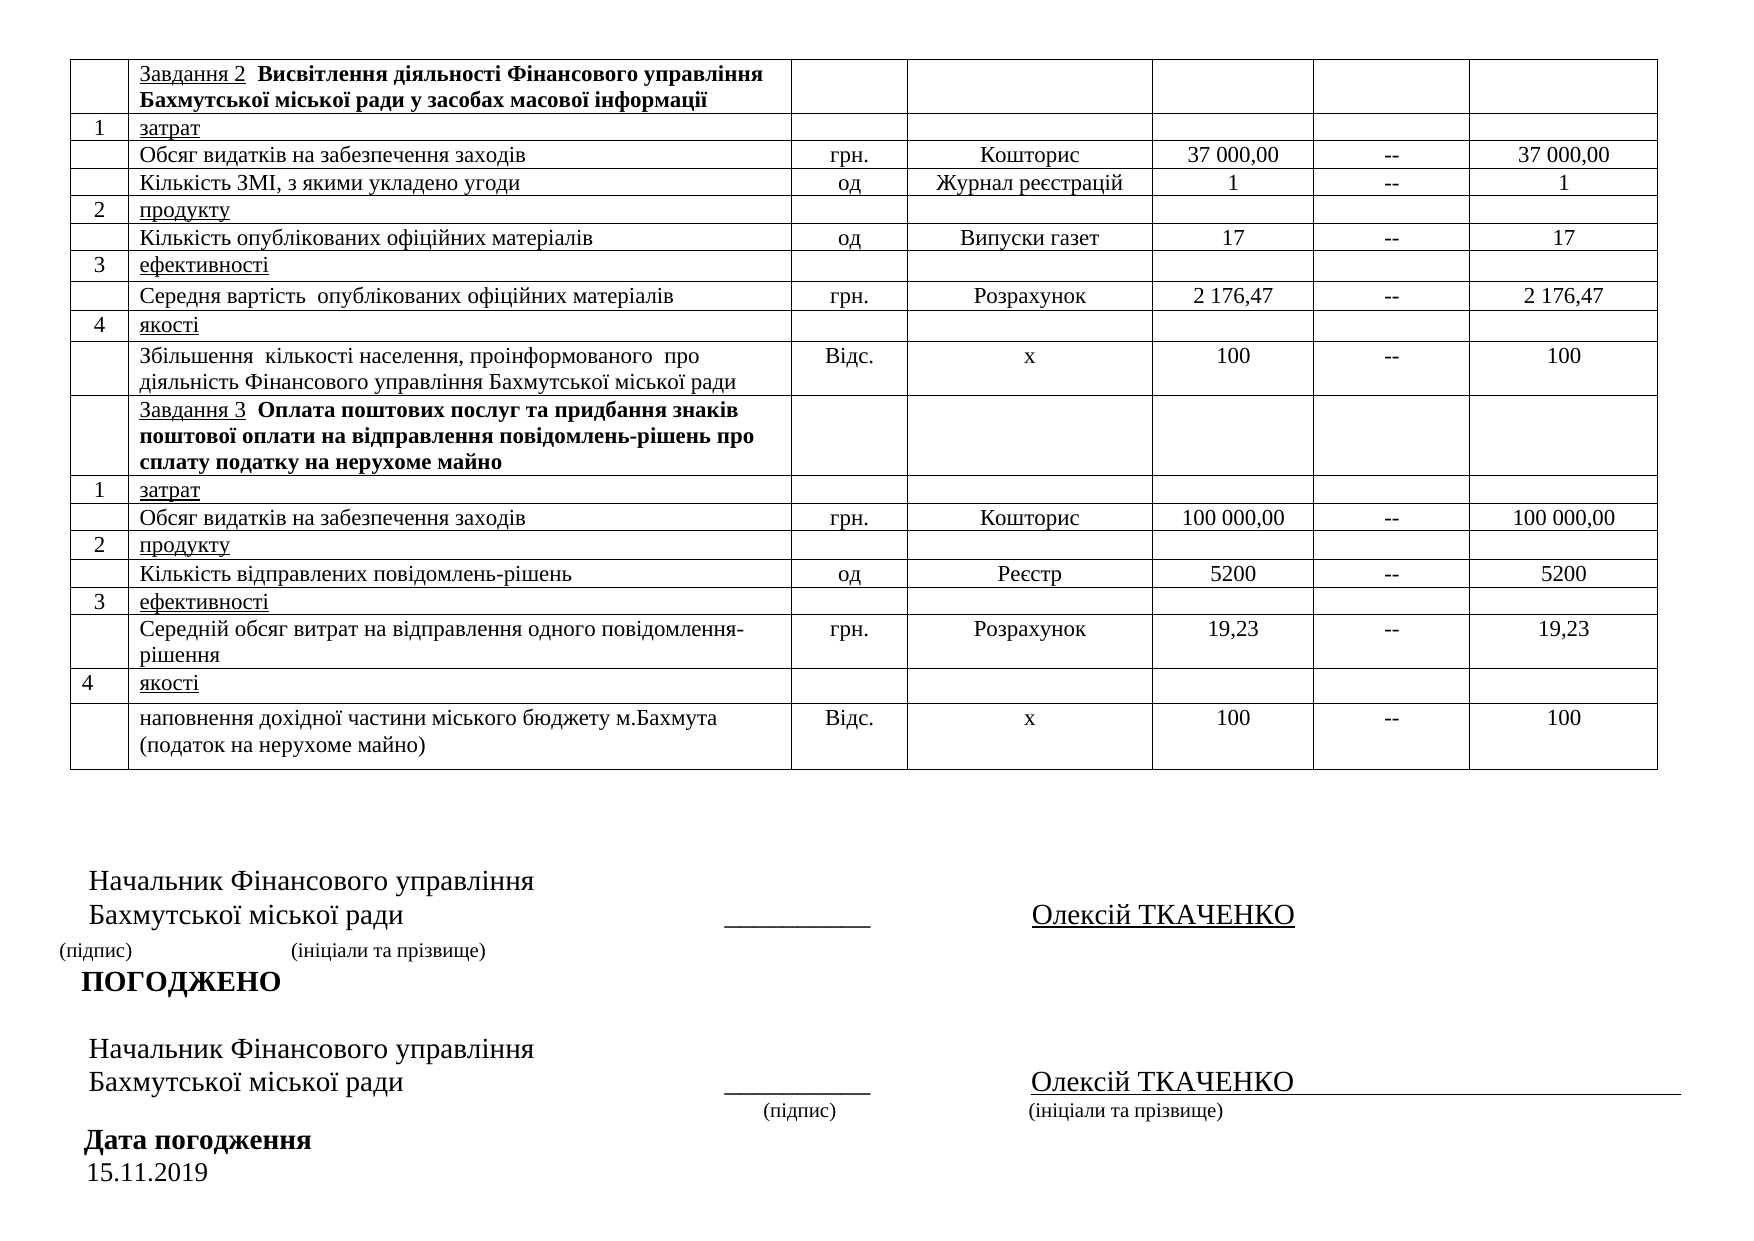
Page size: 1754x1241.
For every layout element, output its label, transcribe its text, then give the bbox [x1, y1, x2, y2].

table_cell Середня вартість опублікованих офіційних матеріалів [129, 282, 791, 310]
text 15.11.2019 [59, 1156, 1683, 1187]
table_cell 19,23 [1153, 615, 1313, 668]
table_cell 37 000,00 [1153, 141, 1313, 168]
table_cell [792, 196, 907, 223]
text Начальник Фінансового управління [59, 863, 1683, 897]
table_cell 1 [71, 114, 128, 140]
table_cell -- [1314, 141, 1469, 168]
table_cell [1153, 588, 1313, 614]
table_cell наповнення дохідної частини міського бюджету м.Бахмута (податок на нерухоме майно) [129, 704, 791, 769]
table_cell Завдання 3 Оплата поштових послуг та придбання знаків поштової оплати на відправлення повідомлень-рішень про сплату податку на нерухоме майно [129, 396, 791, 475]
table_cell Середній обсяг витрат на відправлення одного повідомлення-рішення [129, 615, 791, 668]
table_cell -- [1314, 504, 1469, 530]
table_cell [908, 476, 1152, 503]
table_cell якості [129, 669, 791, 703]
table_cell -- [1314, 615, 1469, 668]
text ПОГОДЖЕНО [59, 964, 1683, 997]
table_cell [908, 588, 1152, 614]
table_cell од [792, 169, 907, 195]
table_cell [1470, 114, 1657, 140]
table_cell [1153, 114, 1313, 140]
table_cell Кількість ЗМІ, з якими укладено угоди [129, 169, 791, 195]
table_cell [1153, 669, 1313, 703]
table_cell 2 176,47 [1470, 282, 1657, 310]
table_cell [1153, 396, 1313, 475]
table_cell 19,23 [1470, 615, 1657, 668]
table_cell [71, 141, 128, 168]
table_cell [71, 60, 128, 113]
table_cell [908, 396, 1152, 475]
table_cell х [908, 342, 1152, 394]
table_cell [1153, 60, 1313, 113]
table_cell [1470, 60, 1657, 113]
table_cell [1314, 251, 1469, 281]
table_cell [792, 396, 907, 475]
table_cell [1314, 114, 1469, 140]
table_cell [792, 669, 907, 703]
table_cell -- [1314, 169, 1469, 195]
table_cell [792, 588, 907, 614]
table_cell Кошторис [908, 141, 1152, 168]
table_cell затрат [129, 476, 791, 503]
table_cell [1314, 396, 1469, 475]
table_cell [1314, 588, 1469, 614]
table_cell 5200 [1470, 560, 1657, 587]
table_cell Розрахунок [908, 615, 1152, 668]
table_cell 100 000,00 [1470, 504, 1657, 530]
table_cell [1153, 196, 1313, 223]
table_cell грн. [792, 141, 907, 168]
table_cell Кількість відправлених повідомлень-рішень [129, 560, 791, 587]
table_cell -- [1314, 282, 1469, 310]
table_cell 100 000,00 [1153, 504, 1313, 530]
table_cell Відс. [792, 342, 907, 394]
table_cell [71, 396, 128, 475]
text Бахмутської міської ради __________ Олексій ТКАЧЕНКО (підпис) (ініціали та прізвище) [59, 1064, 1683, 1122]
table_cell 3 [71, 588, 128, 614]
table_cell ефективності [129, 588, 791, 614]
table_cell [1470, 669, 1657, 703]
table_cell [792, 311, 907, 341]
table_cell [792, 114, 907, 140]
table_cell грн. [792, 282, 907, 310]
table_cell продукту [129, 531, 791, 559]
table_cell 1 [1153, 169, 1313, 195]
table_cell 4 [71, 669, 128, 703]
table_cell [792, 531, 907, 559]
table_cell [71, 224, 128, 250]
table_cell [1470, 251, 1657, 281]
table_cell Кошторис [908, 504, 1152, 530]
text Дата погодження [59, 1122, 1683, 1156]
table_cell од [792, 224, 907, 250]
table_cell од [792, 560, 907, 587]
table_cell [1470, 588, 1657, 614]
table_cell [1153, 531, 1313, 559]
table_cell 1 [71, 476, 128, 503]
table_cell грн. [792, 504, 907, 530]
table_cell [908, 60, 1152, 113]
table_cell продукту [129, 196, 791, 223]
table_cell [1153, 251, 1313, 281]
table_cell [71, 282, 128, 310]
table_cell Кількість опублікованих офіційних матеріалів [129, 224, 791, 250]
table_cell [71, 504, 128, 530]
table_cell [1470, 311, 1657, 341]
table_cell [1314, 196, 1469, 223]
table_cell -- [1314, 704, 1469, 769]
table_cell 4 [71, 311, 128, 341]
table_cell [1314, 531, 1469, 559]
table_cell 100 [1153, 704, 1313, 769]
table_cell Відс. [792, 704, 907, 769]
table_cell [908, 531, 1152, 559]
table_cell якості [129, 311, 791, 341]
table_cell х [908, 704, 1152, 769]
table_cell [1314, 311, 1469, 341]
table_cell [908, 114, 1152, 140]
table_cell 17 [1470, 224, 1657, 250]
table_cell [71, 704, 128, 769]
table_cell [1153, 476, 1313, 503]
table_cell [71, 342, 128, 394]
table_cell [71, 560, 128, 587]
table_cell Обсяг видатків на забезпечення заходів [129, 504, 791, 530]
table_cell [908, 251, 1152, 281]
text Бахмутської міської ради __________ Олексій ТКАЧЕНКО (підпис) (ініціали та прізвище) [59, 897, 1683, 964]
table_cell затрат [129, 114, 791, 140]
table_cell [908, 669, 1152, 703]
table_cell [1470, 196, 1657, 223]
table_cell [1314, 669, 1469, 703]
table_cell [71, 615, 128, 668]
table_cell Завдання 2 Висвітлення діяльності Фінансового управління Бахмутської міської ради у засобах масової інформації [129, 60, 791, 113]
table_cell -- [1314, 342, 1469, 394]
table_cell [1470, 396, 1657, 475]
table_cell ефективності [129, 251, 791, 281]
table_cell [908, 311, 1152, 341]
table_cell 100 [1470, 342, 1657, 394]
table_cell грн. [792, 615, 907, 668]
table_cell [1153, 311, 1313, 341]
table_cell Реєстр [908, 560, 1152, 587]
table_cell [1470, 531, 1657, 559]
table_cell [908, 196, 1152, 223]
table_cell 17 [1153, 224, 1313, 250]
table_cell [792, 251, 907, 281]
table_cell [1314, 476, 1469, 503]
text Начальник Фінансового управління [59, 1031, 1683, 1064]
table_cell Випуски газет [908, 224, 1152, 250]
table_cell -- [1314, 560, 1469, 587]
table_cell 5200 [1153, 560, 1313, 587]
table_cell 2 176,47 [1153, 282, 1313, 310]
table_cell [71, 169, 128, 195]
table_cell [1314, 60, 1469, 113]
table_cell 100 [1153, 342, 1313, 394]
table_cell Журнал реєстрацій [908, 169, 1152, 195]
table_cell 100 [1470, 704, 1657, 769]
table_cell 3 [71, 251, 128, 281]
table_cell Розрахунок [908, 282, 1152, 310]
table_cell [792, 60, 907, 113]
table_cell Обсяг видатків на забезпечення заходів [129, 141, 791, 168]
table_cell 2 [71, 196, 128, 223]
table_cell 2 [71, 531, 128, 559]
table_cell [1470, 476, 1657, 503]
table_cell 37 000,00 [1470, 141, 1657, 168]
table_cell [792, 476, 907, 503]
table_cell Збільшення кількості населення, проінформованого про діяльність Фінансового управління Бахмутської міської ради [129, 342, 791, 394]
table_cell 1 [1470, 169, 1657, 195]
table_cell -- [1314, 224, 1469, 250]
